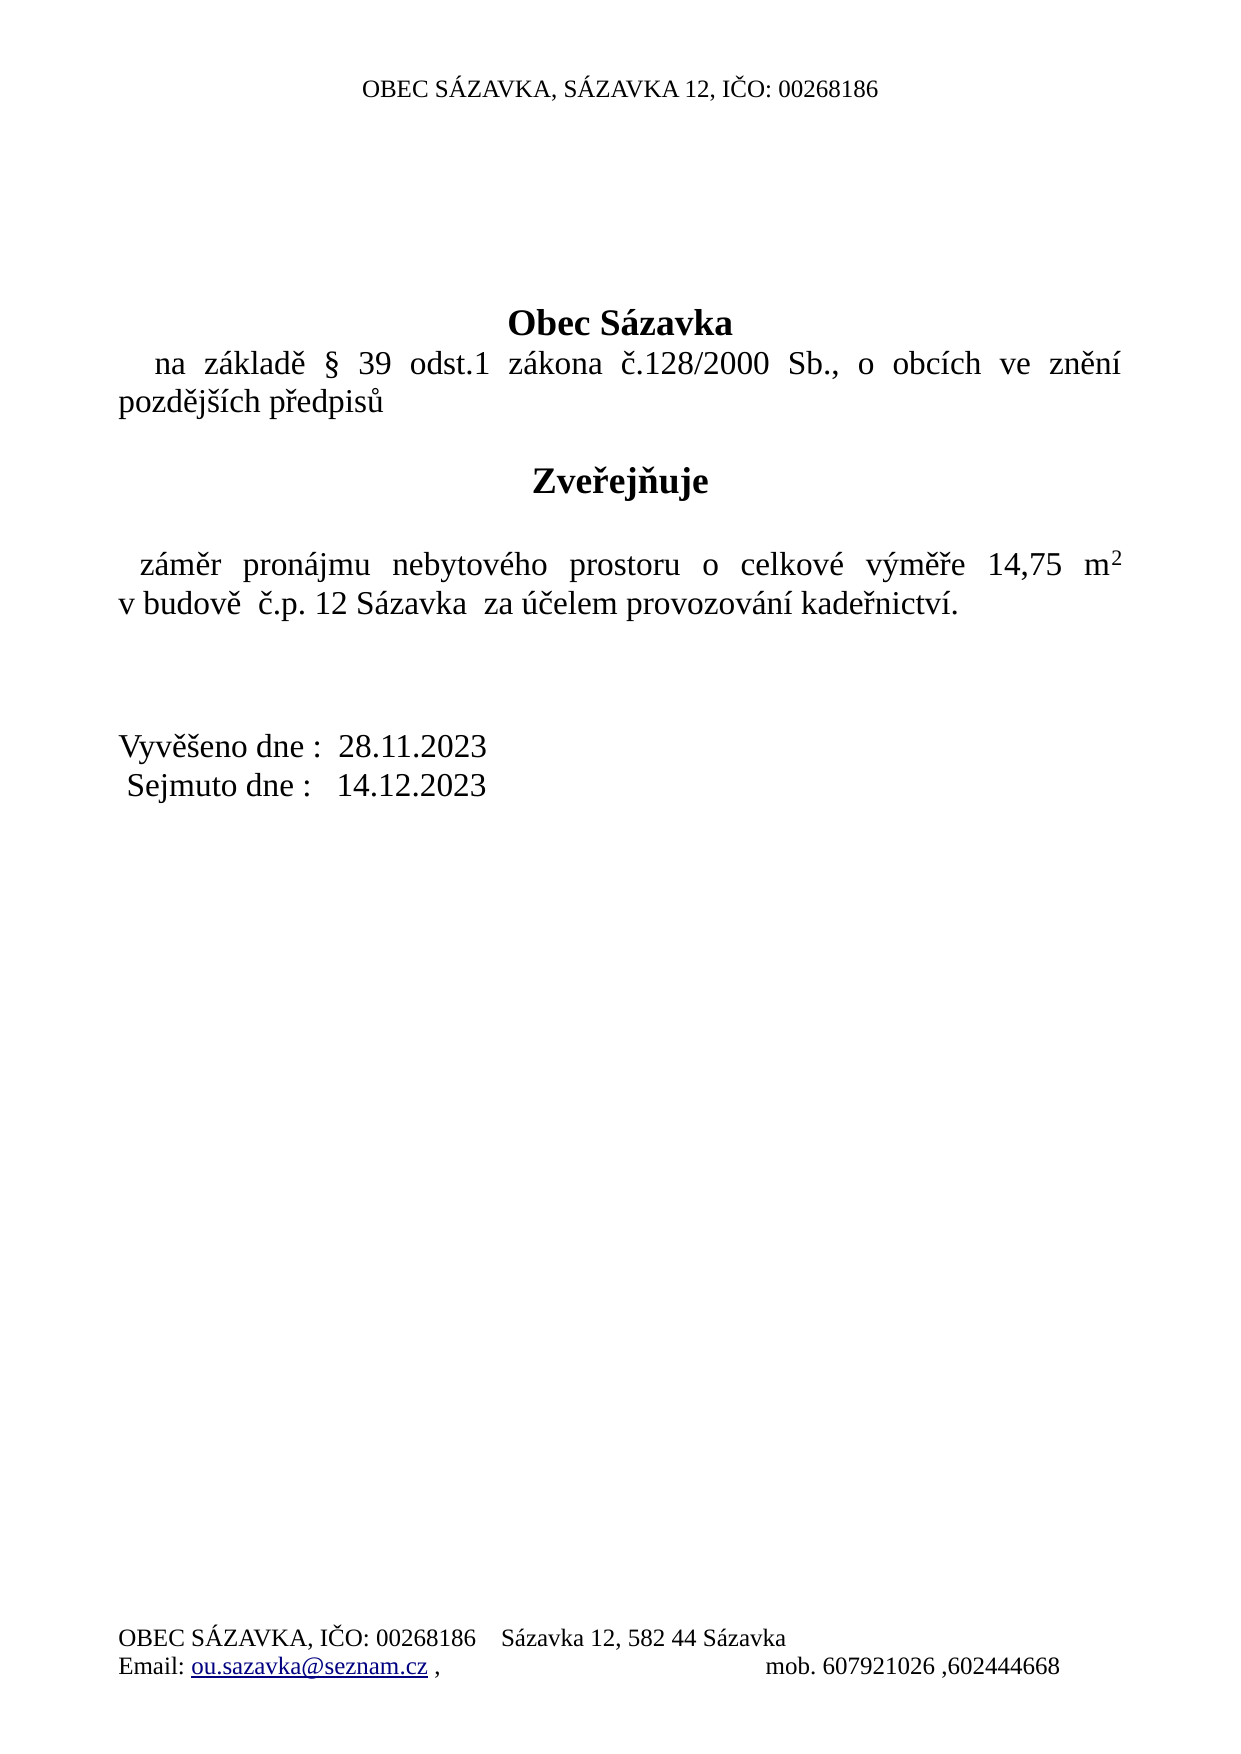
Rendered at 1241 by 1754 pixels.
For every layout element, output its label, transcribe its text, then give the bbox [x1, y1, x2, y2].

text Sejmuto dne : 14.12.2023 [118, 765, 1122, 803]
text Vyvěšeno dne : 28.11.2023 [118, 727, 1122, 765]
text Zveřejňuje [118, 458, 1122, 501]
text na základě § 39 odst.1 zákona č.128/2000 Sb., o obcích ve znění pozdějších předpisů [118, 343, 1122, 420]
text záměr pronájmu nebytového prostoru o celkové výměře 14,75 m2 v budově č.p. 12 Sázavka za účelem provozování kadeřnictví. [118, 544, 1122, 621]
text Obec Sázavka [118, 300, 1122, 343]
